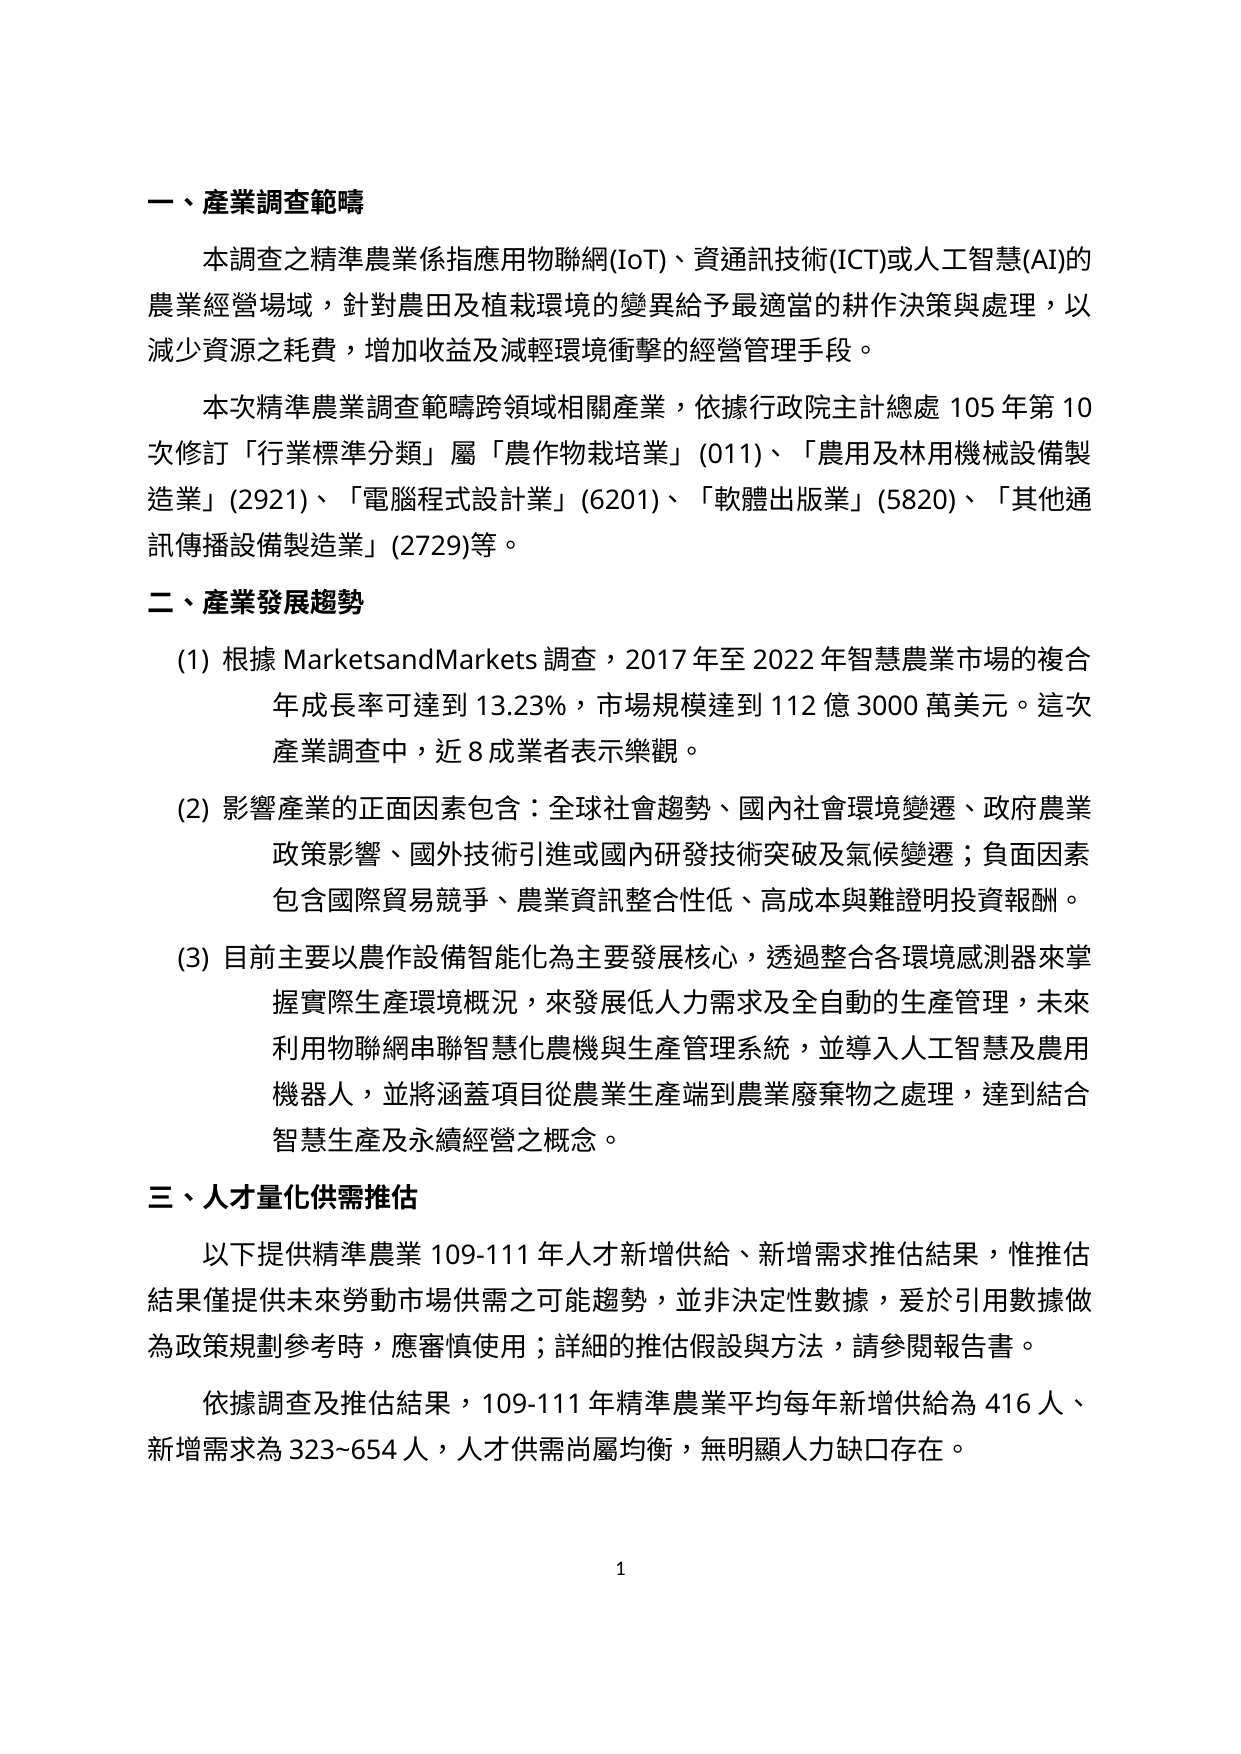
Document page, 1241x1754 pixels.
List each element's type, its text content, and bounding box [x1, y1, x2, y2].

text 三、人才量化供需推估 [148, 1171, 1092, 1217]
text 本調查之精準農業係指應用物聯網(IoT)、資通訊技術(ICT)或人工智慧(AI)的農業經營場域，針對農田及植栽環境的變異給予最適當的耕作決策與處理，以減少資源之耗費，增加收益及減輕環境衝擊的經營管理手段。 [148, 232, 1092, 370]
text 本次精準農業調查範疇跨領域相關產業，依據行政院主計總處105年第10次修訂「行業標準分類」屬「農作物栽培業」(011)、「農用及林用機械設備製造業」(2921)、「電腦程式設計業」(6201)、「軟體出版業」(5820)、「其他通訊傳播設備製造業」(2729)等。 [148, 381, 1092, 564]
list 影響產業的正面因素包含：全球社會趨勢、國內社會環境變遷、政府農業政策影響、國外技術引進或國內研發技術突破及氣候變遷；負面因素包含國際貿易競爭、農業資訊整合性低、高成本與難證明投資報酬。 [177, 782, 1092, 919]
text 依據調查及推估結果，109-111年精準農業平均每年新增供給為416人、新增需求為323~654人，人才供需尚屬均衡，無明顯人力缺口存在。 [148, 1377, 1092, 1468]
text 一、產業調查範疇 [148, 175, 1092, 221]
text 以下提供精準農業109-111年人才新增供給、新增需求推估結果，惟推估結果僅提供未來勞動市場供需之可能趨勢，並非決定性數據，爰於引用數據做為政策規劃參考時，應審慎使用；詳細的推估假設與方法，請參閱報告書。 [148, 1228, 1092, 1365]
list 根據MarketsandMarkets調查，2017年至2022年智慧農業市場的複合年成長率可達到13.23%，市場規模達到112億3000萬美元。這次產業調查中，近8成業者表示樂觀。 [177, 633, 1092, 770]
text 二、產業發展趨勢 [148, 576, 1092, 622]
list 目前主要以農作設備智能化為主要發展核心，透過整合各環境感測器來掌握實際生產環境概況，來發展低人力需求及全自動的生產管理，未來利用物聯網串聯智慧化農機與生產管理系統，並導入人工智慧及農用機器人，並將涵蓋項目從農業生產端到農業廢棄物之處理，達到結合智慧生產及永續經營之概念。 [177, 930, 1092, 1159]
